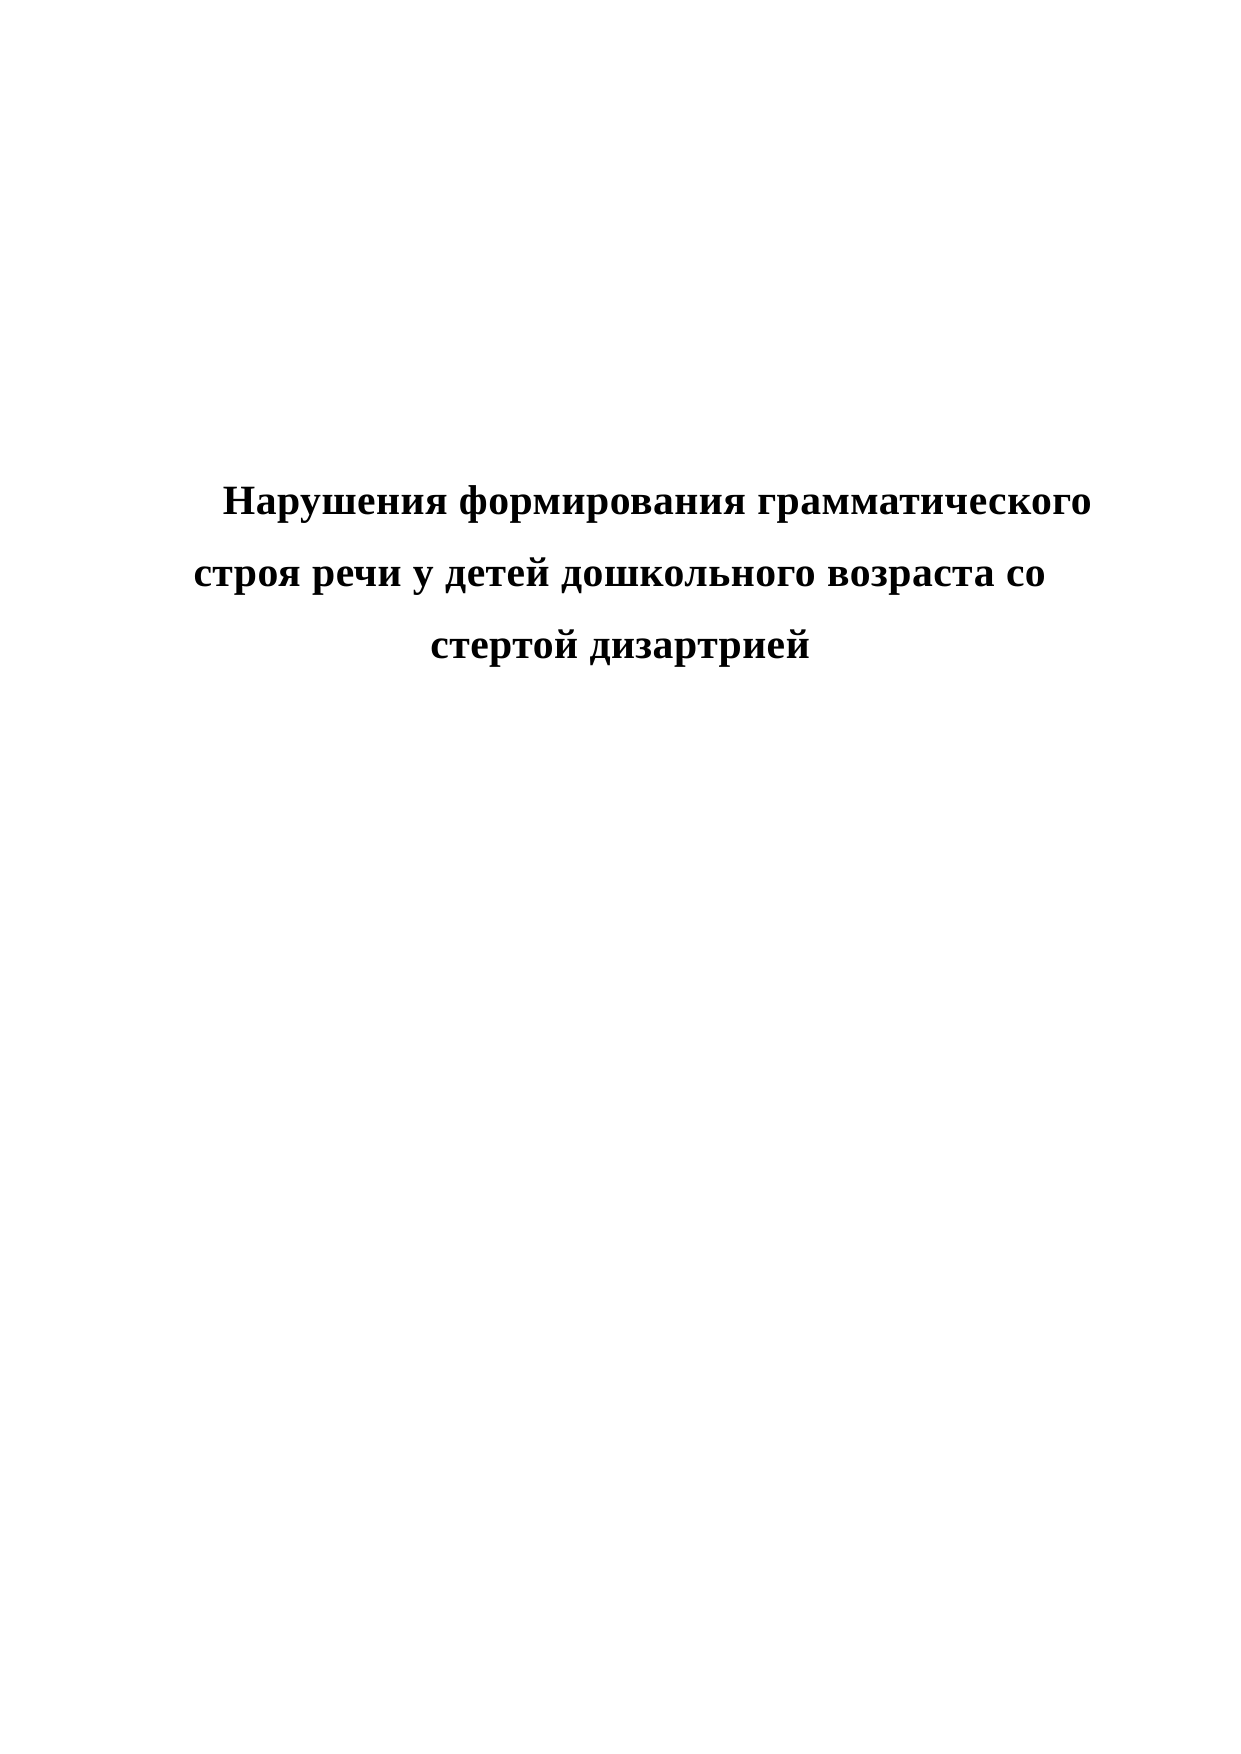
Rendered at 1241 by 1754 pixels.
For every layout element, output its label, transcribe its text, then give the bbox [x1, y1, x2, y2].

text Нарушения формирования грамматического строя речи у детей дошкольного возраста со стертой дизартрией [118, 476, 1122, 667]
